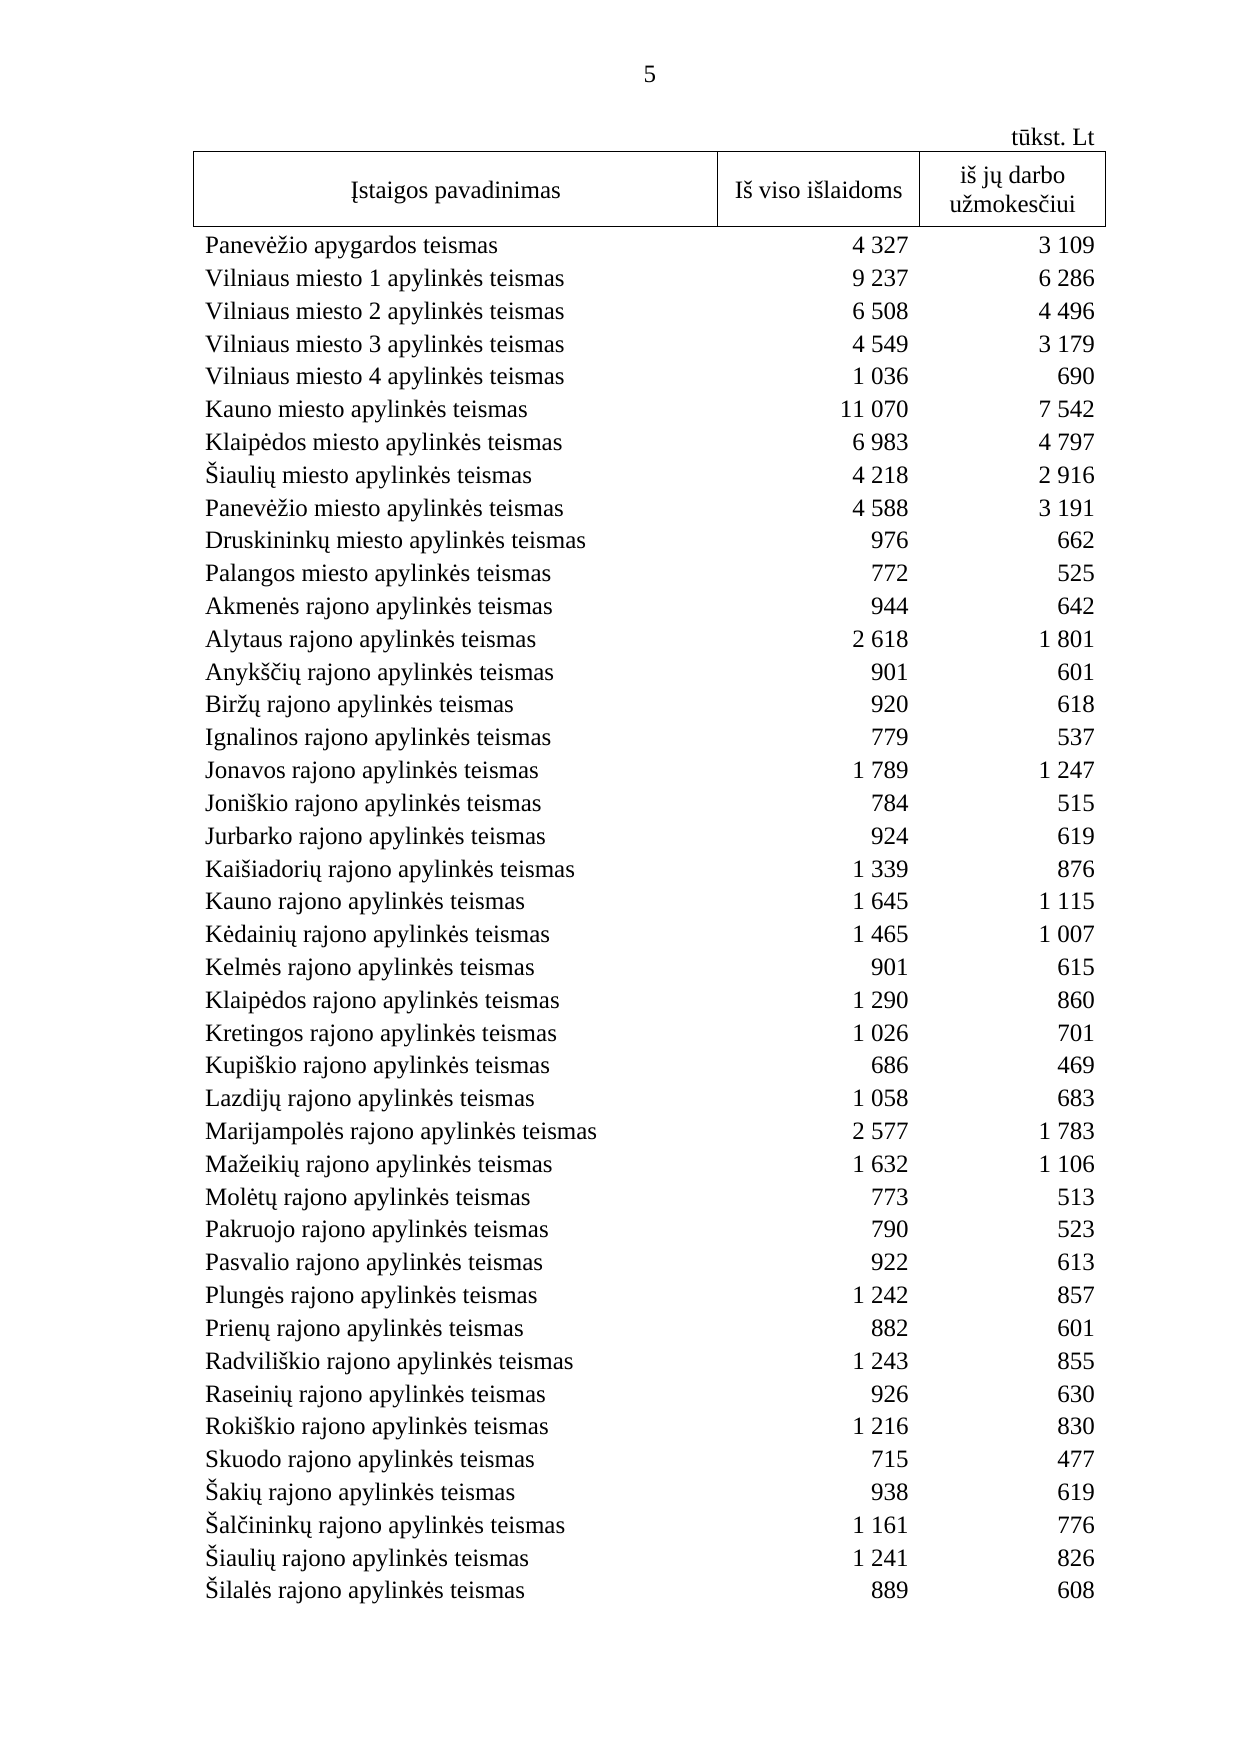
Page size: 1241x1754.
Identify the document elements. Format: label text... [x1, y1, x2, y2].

table_cell Kelmės rajono apylinkės teismas [194, 948, 717, 981]
table_cell 2 916 [919, 456, 1106, 489]
table_cell 857 [919, 1276, 1106, 1309]
table_header [718, 118, 919, 151]
table_cell 9 237 [718, 259, 919, 292]
table_cell Kėdainių rajono apylinkės teismas [194, 915, 717, 948]
table_cell Jonavos rajono apylinkės teismas [194, 751, 717, 784]
table_cell Marijampolės rajono apylinkės teismas [194, 1112, 717, 1145]
table_cell 876 [919, 850, 1106, 882]
table_cell Prienų rajono apylinkės teismas [194, 1309, 717, 1342]
table_cell 1 242 [718, 1276, 919, 1309]
table_cell 6 983 [718, 423, 919, 456]
table_cell 826 [919, 1539, 1106, 1571]
table_cell Joniškio rajono apylinkės teismas [194, 784, 717, 817]
table_cell 926 [718, 1375, 919, 1407]
table_cell Įstaigos pavadinimas [194, 152, 717, 226]
table_cell Panevėžio apygardos teismas [194, 227, 717, 259]
table_cell 4 327 [718, 227, 919, 259]
table_cell 922 [718, 1243, 919, 1276]
table_cell 1 243 [718, 1342, 919, 1374]
table_cell Lazdijų rajono apylinkės teismas [194, 1079, 717, 1112]
table_cell 1 007 [919, 915, 1106, 948]
table_header [194, 118, 717, 151]
table_cell 4 496 [919, 292, 1106, 324]
table_cell 1 115 [919, 883, 1106, 915]
table_cell Šiaulių rajono apylinkės teismas [194, 1539, 717, 1571]
table_cell Anykščių rajono apylinkės teismas [194, 653, 717, 686]
table_cell 613 [919, 1243, 1106, 1276]
table_cell 889 [718, 1571, 919, 1604]
table_cell 784 [718, 784, 919, 817]
table_cell 1 026 [718, 1014, 919, 1046]
table_cell Skuodo rajono apylinkės teismas [194, 1440, 717, 1473]
table_cell Ignalinos rajono apylinkės teismas [194, 718, 717, 751]
table_cell Jurbarko rajono apylinkės teismas [194, 817, 717, 849]
table_cell 662 [919, 521, 1106, 554]
table_cell 1 058 [718, 1079, 919, 1112]
table_cell Iš viso išlaidoms [718, 152, 919, 226]
table_cell 855 [919, 1342, 1106, 1374]
table_cell 790 [718, 1211, 919, 1243]
table_cell Klaipėdos miesto apylinkės teismas [194, 423, 717, 456]
table_cell 938 [718, 1473, 919, 1506]
table_cell 683 [919, 1079, 1106, 1112]
table_cell 630 [919, 1375, 1106, 1407]
table_cell 619 [919, 817, 1106, 849]
table_cell 1 036 [718, 358, 919, 390]
table_cell 779 [718, 718, 919, 751]
table_cell 1 247 [919, 751, 1106, 784]
table_cell 920 [718, 686, 919, 718]
table_cell 1 290 [718, 981, 919, 1014]
table_cell Vilniaus miesto 4 apylinkės teismas [194, 358, 717, 390]
table_cell Klaipėdos rajono apylinkės teismas [194, 981, 717, 1014]
table_cell 3 191 [919, 489, 1106, 521]
table_cell 1 161 [718, 1506, 919, 1539]
table_cell Druskininkų miesto apylinkės teismas [194, 521, 717, 554]
table_cell 860 [919, 981, 1106, 1014]
table_cell 477 [919, 1440, 1106, 1473]
table_cell Kretingos rajono apylinkės teismas [194, 1014, 717, 1046]
table_cell 1 241 [718, 1539, 919, 1571]
table_cell 4 549 [718, 325, 919, 357]
table_header tūkst. Lt [919, 118, 1106, 151]
table_cell 1 789 [718, 751, 919, 784]
table_cell 686 [718, 1046, 919, 1079]
table_cell 6 286 [919, 259, 1106, 292]
table_cell 2 618 [718, 620, 919, 653]
table_cell 1 783 [919, 1112, 1106, 1145]
table_cell 1 465 [718, 915, 919, 948]
table_cell 537 [919, 718, 1106, 751]
table_cell 642 [919, 587, 1106, 620]
table_cell 944 [718, 587, 919, 620]
table_cell Mažeikių rajono apylinkės teismas [194, 1145, 717, 1178]
table_cell 4 797 [919, 423, 1106, 456]
table_cell 523 [919, 1211, 1106, 1243]
table_cell 1 632 [718, 1145, 919, 1178]
table_cell Šakių rajono apylinkės teismas [194, 1473, 717, 1506]
table_cell 3 109 [919, 227, 1106, 259]
table_cell 601 [919, 1309, 1106, 1342]
table_cell 1 216 [718, 1408, 919, 1440]
table_cell 776 [919, 1506, 1106, 1539]
table_cell 2 577 [718, 1112, 919, 1145]
table_cell 901 [718, 653, 919, 686]
table_cell Kupiškio rajono apylinkės teismas [194, 1046, 717, 1079]
table_cell 701 [919, 1014, 1106, 1046]
table_cell 1 106 [919, 1145, 1106, 1178]
table_cell Vilniaus miesto 3 apylinkės teismas [194, 325, 717, 357]
table_cell 619 [919, 1473, 1106, 1506]
table_cell Šiaulių miesto apylinkės teismas [194, 456, 717, 489]
table_cell 715 [718, 1440, 919, 1473]
table_cell 513 [919, 1178, 1106, 1211]
table_cell 1 339 [718, 850, 919, 882]
table_cell 830 [919, 1408, 1106, 1440]
table_cell Šilalės rajono apylinkės teismas [194, 1571, 717, 1604]
table_cell 976 [718, 521, 919, 554]
table_cell Vilniaus miesto 1 apylinkės teismas [194, 259, 717, 292]
table_cell 924 [718, 817, 919, 849]
table_cell Rokiškio rajono apylinkės teismas [194, 1408, 717, 1440]
table_cell 1 801 [919, 620, 1106, 653]
table_cell 469 [919, 1046, 1106, 1079]
table_cell 618 [919, 686, 1106, 718]
table_cell Kauno rajono apylinkės teismas [194, 883, 717, 915]
table_cell Vilniaus miesto 2 apylinkės teismas [194, 292, 717, 324]
table_cell Palangos miesto apylinkės teismas [194, 554, 717, 587]
table_cell 4 218 [718, 456, 919, 489]
table_cell 4 588 [718, 489, 919, 521]
table_cell Radviliškio rajono apylinkės teismas [194, 1342, 717, 1374]
table_cell 901 [718, 948, 919, 981]
table_cell Akmenės rajono apylinkės teismas [194, 587, 717, 620]
table_cell Pasvalio rajono apylinkės teismas [194, 1243, 717, 1276]
table_cell 772 [718, 554, 919, 587]
table_cell 7 542 [919, 390, 1106, 423]
table_cell 3 179 [919, 325, 1106, 357]
table_cell Šalčininkų rajono apylinkės teismas [194, 1506, 717, 1539]
table_cell Pakruojo rajono apylinkės teismas [194, 1211, 717, 1243]
table_cell Kauno miesto apylinkės teismas [194, 390, 717, 423]
table_cell 773 [718, 1178, 919, 1211]
table_cell iš jų darbo užmokesčiui [920, 152, 1105, 226]
table_cell 525 [919, 554, 1106, 587]
table_cell Raseinių rajono apylinkės teismas [194, 1375, 717, 1407]
table_cell Plungės rajono apylinkės teismas [194, 1276, 717, 1309]
table_cell Panevėžio miesto apylinkės teismas [194, 489, 717, 521]
table_cell 690 [919, 358, 1106, 390]
table_cell 601 [919, 653, 1106, 686]
table_cell Alytaus rajono apylinkės teismas [194, 620, 717, 653]
table_cell 608 [919, 1571, 1106, 1604]
table_cell 6 508 [718, 292, 919, 324]
table_cell 11 070 [718, 390, 919, 423]
table_cell Kaišiadorių rajono apylinkės teismas [194, 850, 717, 882]
table_cell Molėtų rajono apylinkės teismas [194, 1178, 717, 1211]
table_cell 1 645 [718, 883, 919, 915]
table_cell 515 [919, 784, 1106, 817]
table_cell 615 [919, 948, 1106, 981]
table_cell Biržų rajono apylinkės teismas [194, 686, 717, 718]
table_cell 882 [718, 1309, 919, 1342]
